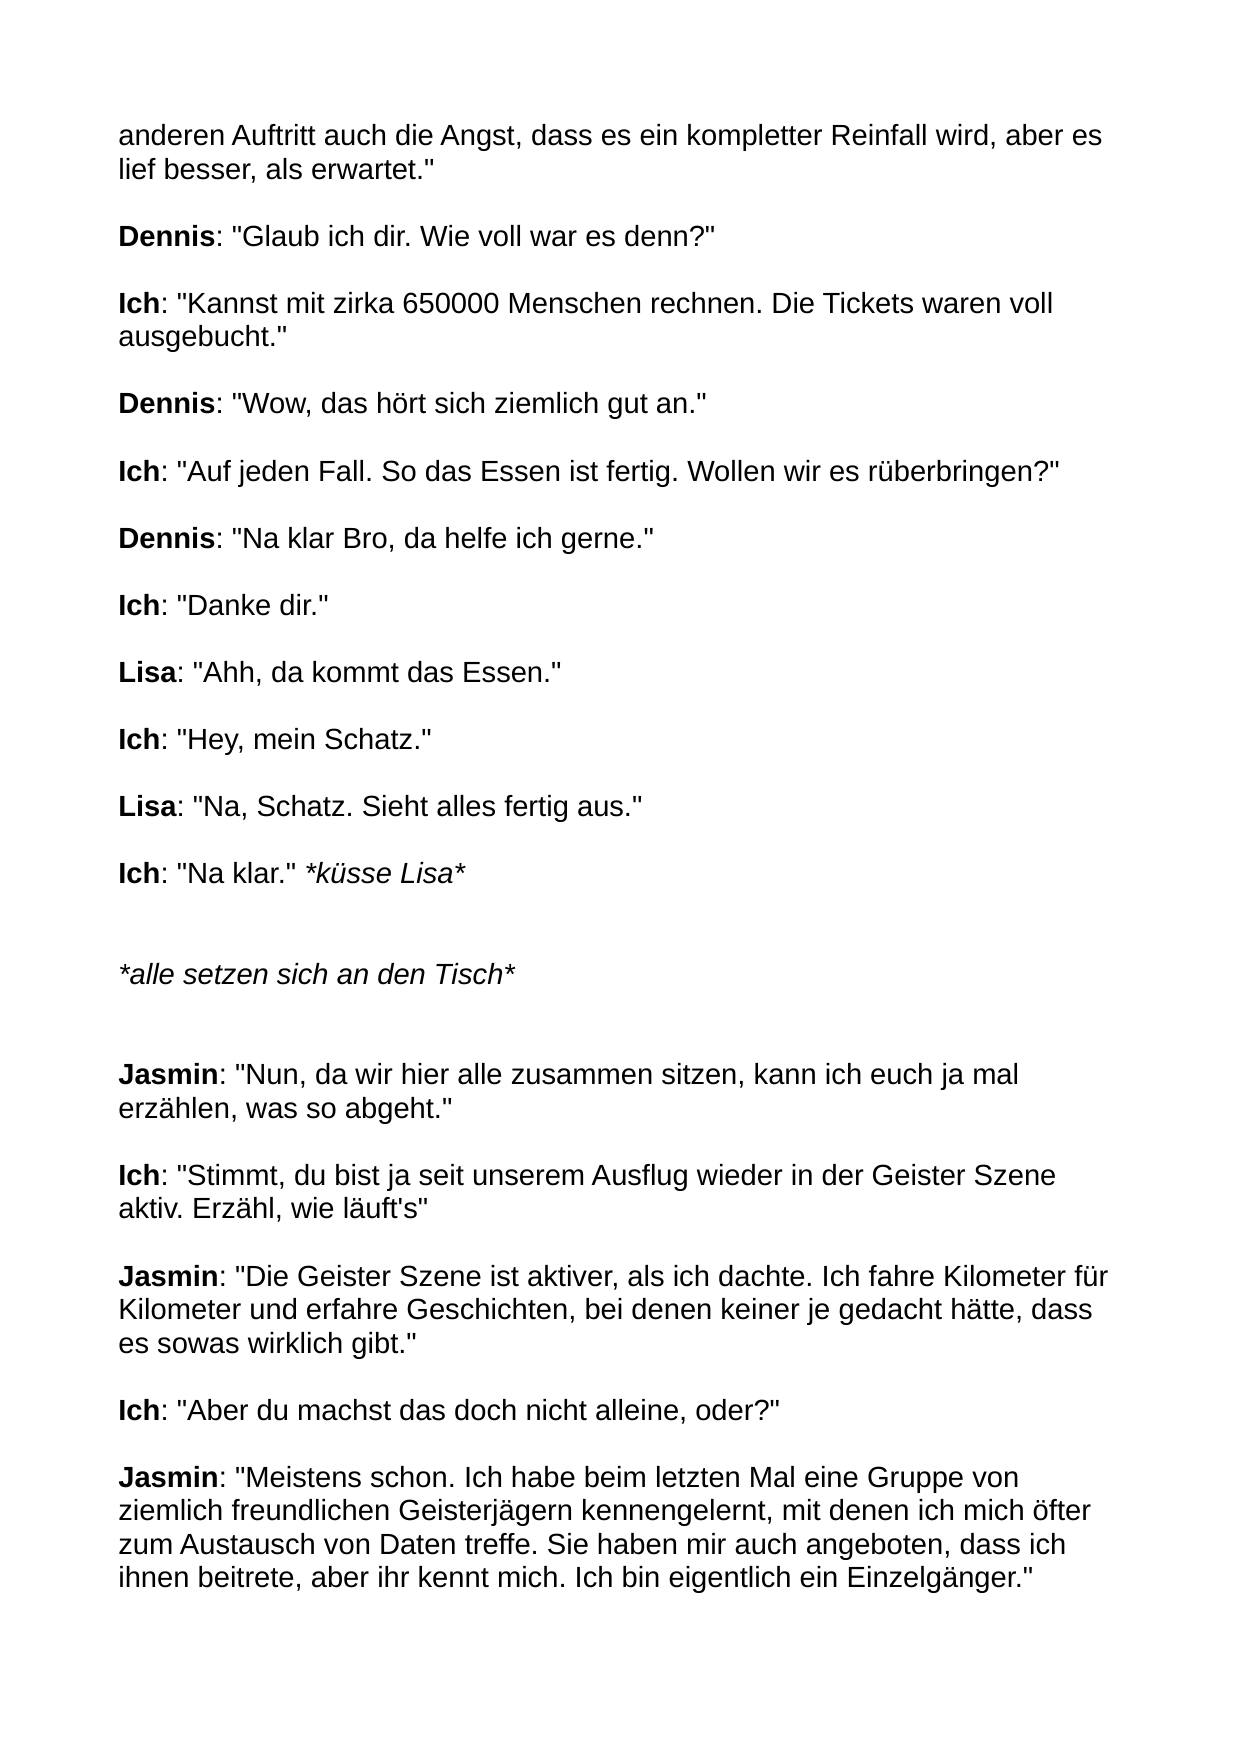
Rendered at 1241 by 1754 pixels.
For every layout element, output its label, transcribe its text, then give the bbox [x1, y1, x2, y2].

text Dennis: "Glaub ich dir. Wie voll war es denn?" [118, 219, 1122, 252]
text Ich: "Stimmt, du bist ja seit unserem Ausflug wieder in der Geister Szene aktiv. Erzähl, wie läuft's" [118, 1158, 1122, 1225]
text Dennis: "Wow, das hört sich ziemlich gut an." [118, 386, 1122, 420]
text Ich: "Aber du machst das doch nicht alleine, oder?" [118, 1393, 1122, 1426]
text Jasmin: "Die Geister Szene ist aktiver, als ich dachte. Ich fahre Kilometer für Kilometer und erfahre Geschichten, bei denen keiner je gedacht hätte, dass es sowas wirklich gibt." [118, 1258, 1122, 1359]
text Dennis: "Na klar Bro, da helfe ich gerne." [118, 521, 1122, 554]
text *alle setzen sich an den Tisch* [118, 957, 1122, 990]
text Ich: "Auf jeden Fall. So das Essen ist fertig. Wollen wir es rüberbringen?" [118, 453, 1122, 487]
text Lisa: "Na, Schatz. Sieht alles fertig aus." [118, 789, 1122, 822]
text Jasmin: "Meistens schon. Ich habe beim letzten Mal eine Gruppe von ziemlich freundlichen Geisterjägern kennengelernt, mit denen ich mich öfter zum Austausch von Daten treffe. Sie haben mir auch angeboten, dass ich ihnen beitrete, aber ihr kennt mich. Ich bin eigentlich ein Einzelgänger." [118, 1460, 1122, 1594]
text anderen Auftritt auch die Angst, dass es ein kompletter Reinfall wird, aber es lief besser, als erwartet." [118, 118, 1122, 185]
text Ich: "Kannst mit zirka 650000 Menschen rechnen. Die Tickets waren voll ausgebucht." [118, 286, 1122, 353]
text Ich: "Danke dir." [118, 588, 1122, 621]
text Lisa: "Ahh, da kommt das Essen." [118, 655, 1122, 688]
text Jasmin: "Nun, da wir hier alle zusammen sitzen, kann ich euch ja mal erzählen, was so abgeht." [118, 1057, 1122, 1124]
text Ich: "Hey, mein Schatz." [118, 722, 1122, 755]
text Ich: "Na klar." *küsse Lisa* [118, 856, 1122, 889]
